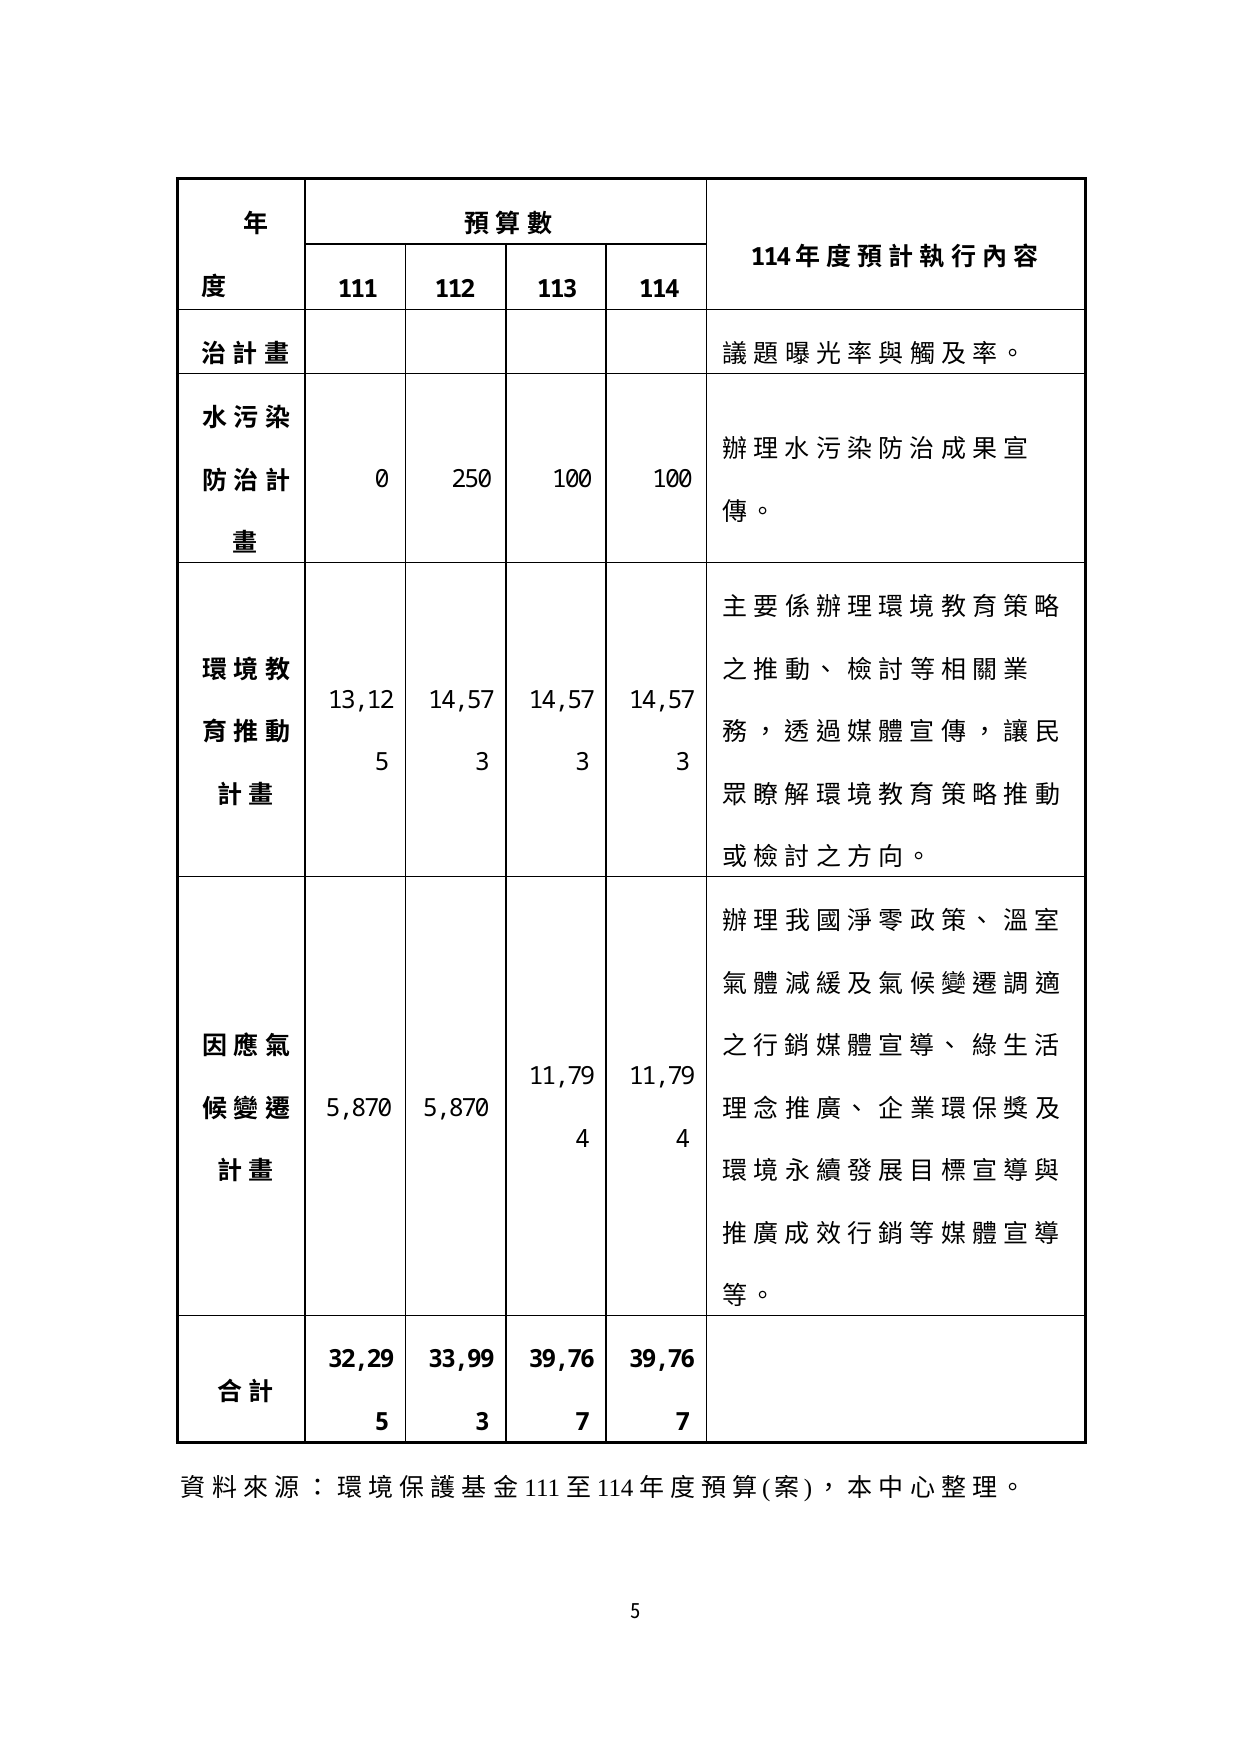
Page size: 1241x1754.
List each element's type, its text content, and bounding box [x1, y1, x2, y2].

table_cell 13,125 [306, 563, 405, 876]
table_cell 14,573 [607, 563, 706, 876]
table_cell 250 [406, 374, 505, 562]
table_cell 14,573 [507, 563, 605, 876]
table_cell 100 [607, 374, 706, 562]
table_cell 辦理我國淨零政策、溫室氣體減緩及氣候變遷調適之行銷媒體宣導、綠生活理念推廣、企業環保獎及環境永續發展目標宣導與推廣成效行銷等媒體宣導等。 [707, 877, 1084, 1315]
table_cell 113 [507, 245, 605, 308]
table_cell 33,993 [406, 1316, 505, 1441]
table_header 年度 計畫別 [179, 180, 304, 308]
table_cell 14,573 [406, 563, 505, 876]
table_cell 辦理水污染防治成果宣傳。 [707, 374, 1084, 562]
table_cell [406, 310, 505, 372]
table_cell 11,794 [507, 877, 605, 1315]
table_cell [306, 310, 405, 372]
table_cell 39,767 [607, 1316, 706, 1441]
table_cell 5,870 [306, 877, 405, 1315]
table_cell 土壤及地下水污染整治計畫 [179, 310, 304, 372]
text 資料來源：環境保護基金111至114年度預算(案)，本中心整理。 [177, 1444, 1063, 1507]
table_cell [707, 1316, 1084, 1441]
table_cell 100 [507, 374, 605, 562]
table_cell 11,794 [607, 877, 706, 1315]
table_cell 32,295 [306, 1316, 405, 1441]
table_header 114年度預計執行內容 [707, 180, 1084, 308]
table_cell [607, 310, 706, 372]
table_header 預算數 [306, 180, 706, 243]
table_cell 112 [406, 245, 505, 308]
table_cell 39,767 [507, 1316, 605, 1441]
table_cell 議題曝光率與觸及率。 [707, 310, 1084, 372]
table_cell 0 [306, 374, 405, 562]
table_cell 111 [306, 245, 405, 308]
table_cell 環境教育推動計畫 [179, 563, 304, 876]
table_cell 主要係辦理環境教育策略之推動、檢討等相關業務，透過媒體宣傳，讓民眾瞭解環境教育策略推動或檢討之方向。 [707, 563, 1084, 876]
table_cell 114 [607, 245, 706, 308]
table_cell [507, 310, 605, 372]
table_cell 水污染防治計畫 [179, 374, 304, 562]
table_cell 5,870 [406, 877, 505, 1315]
table_cell 合計 [179, 1316, 304, 1441]
table_cell 因應氣候變遷計畫 [179, 877, 304, 1315]
